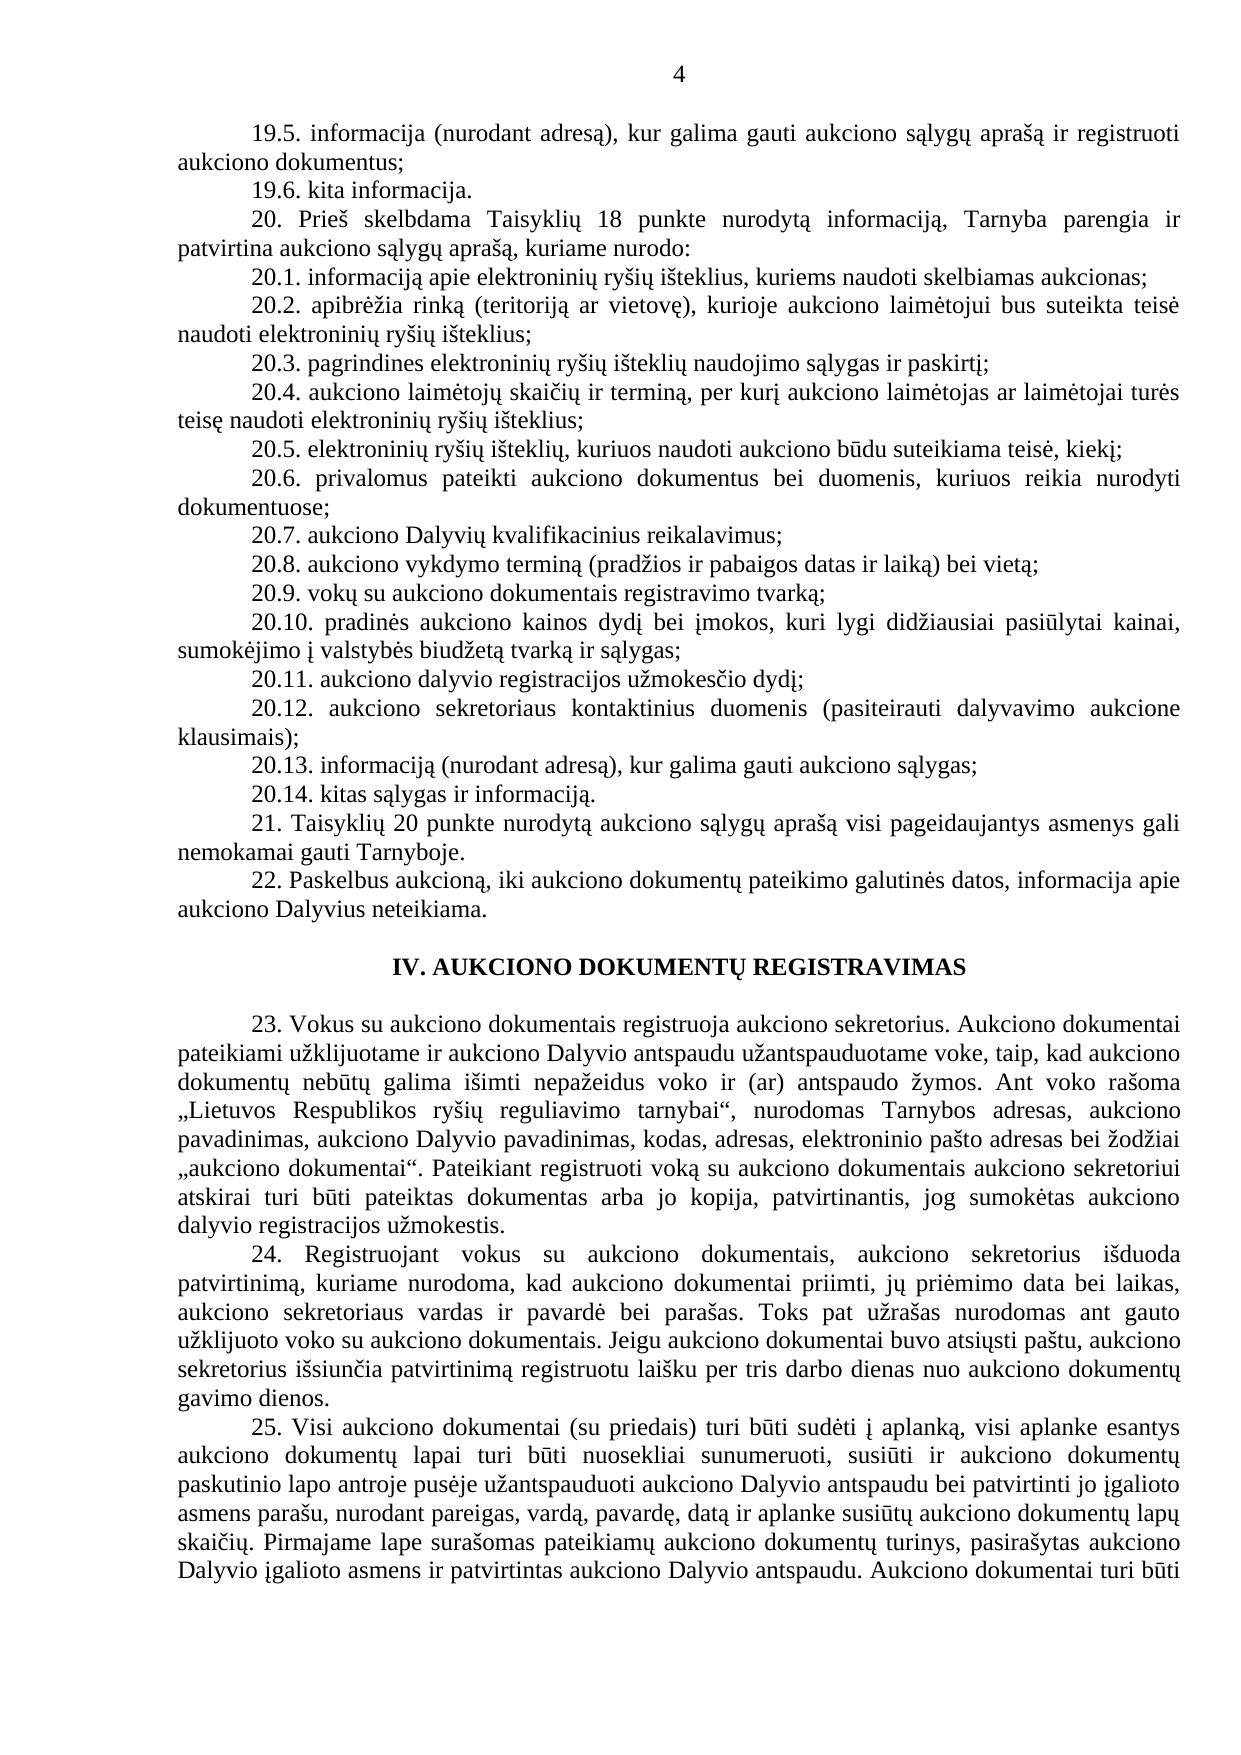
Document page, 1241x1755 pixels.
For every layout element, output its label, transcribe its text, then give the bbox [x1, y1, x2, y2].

text 19.5. informacija (nurodant adresą), kur galima gauti aukciono sąlygų aprašą ir registruoti aukciono dokumentus; [177, 118, 1181, 176]
text 20.14. kitas sąlygas ir informaciją. [177, 779, 1181, 808]
text 22. Paskelbus aukcioną, iki aukciono dokumentų pateikimo galutinės datos, informacija apie aukciono Dalyvius neteikiama. [177, 866, 1181, 923]
text 23. Vokus su aukciono dokumentais registruoja aukciono sekretorius. Aukciono dokumentai pateikiami užklijuotame ir aukciono Dalyvio antspaudu užantspauduotame voke, taip, kad aukciono dokumentų nebūtų galima išimti nepažeidus voko ir (ar) antspaudo žymos. Ant voko rašoma „Lietuvos Respublikos ryšių reguliavimo tarnybai“, nurodomas Tarnybos adresas, aukciono pavadinimas, aukciono Dalyvio pavadinimas, kodas, adresas, elektroninio pašto adresas bei žodžiai „aukciono dokumentai“. Pateikiant registruoti voką su aukciono dokumentais aukciono sekretoriui atskirai turi būti pateiktas dokumentas arba jo kopija, patvirtinantis, jog sumokėtas aukciono dalyvio registracijos užmokestis. [177, 1009, 1181, 1239]
text 19.6. kita informacija. [177, 176, 1181, 204]
text 25. Visi aukciono dokumentai (su priedais) turi būti sudėti į aplanką, visi aplanke esantys aukciono dokumentų lapai turi būti nuosekliai sunumeruoti, susiūti ir aukciono dokumentų paskutinio lapo antroje pusėje užantspauduoti aukciono Dalyvio antspaudu bei patvirtinti jo įgalioto asmens parašu, nurodant pareigas, vardą, pavardę, datą ir aplanke susiūtų aukciono dokumentų lapų skaičių. Pirmajame lape surašomas pateikiamų aukciono dokumentų turinys, pasirašytas aukciono Dalyvio įgalioto asmens ir patvirtintas aukciono Dalyvio antspaudu. Aukciono dokumentai turi būti [177, 1412, 1181, 1584]
text 20. Prieš skelbdama Taisyklių 18 punkte nurodytą informaciją, Tarnyba parengia ir patvirtina aukciono sąlygų aprašą, kuriame nurodo: [177, 204, 1181, 262]
text 21. Taisyklių 20 punkte nurodytą aukciono sąlygų aprašą visi pageidaujantys asmenys gali nemokamai gauti Tarnyboje. [177, 808, 1181, 866]
text 20.3. pagrindines elektroninių ryšių išteklių naudojimo sąlygas ir paskirtį; [177, 348, 1181, 377]
text 20.12. aukciono sekretoriaus kontaktinius duomenis (pasiteirauti dalyvavimo aukcione klausimais); [177, 693, 1181, 751]
text 20.5. elektroninių ryšių išteklių, kuriuos naudoti aukciono būdu suteikiama teisė, kiekį; [177, 434, 1181, 463]
text 20.6. privalomus pateikti aukciono dokumentus bei duomenis, kuriuos reikia nurodyti dokumentuose; [177, 463, 1181, 521]
text 24. Registruojant vokus su aukciono dokumentais, aukciono sekretorius išduoda patvirtinimą, kuriame nurodoma, kad aukciono dokumentai priimti, jų priėmimo data bei laikas, aukciono sekretoriaus vardas ir pavardė bei parašas. Toks pat užrašas nurodomas ant gauto užklijuoto voko su aukciono dokumentais. Jeigu aukciono dokumentai buvo atsiųsti paštu, aukciono sekretorius išsiunčia patvirtinimą registruotu laišku per tris darbo dienas nuo aukciono dokumentų gavimo dienos. [177, 1239, 1181, 1412]
text 20.1. informaciją apie elektroninių ryšių išteklius, kuriems naudoti skelbiamas aukcionas; [177, 262, 1181, 291]
text 20.2. apibrėžia rinką (teritoriją ar vietovę), kurioje aukciono laimėtojui bus suteikta teisė naudoti elektroninių ryšių išteklius; [177, 291, 1181, 348]
text IV. AUKCIONO DOKUMENTŲ REGISTRAVIMAS [177, 952, 1181, 981]
text 20.8. aukciono vykdymo terminą (pradžios ir pabaigos datas ir laiką) bei vietą; [177, 549, 1181, 578]
text 20.4. aukciono laimėtojų skaičių ir terminą, per kurį aukciono laimėtojas ar laimėtojai turės teisę naudoti elektroninių ryšių išteklius; [177, 377, 1181, 434]
text 20.10. pradinės aukciono kainos dydį bei įmokos, kuri lygi didžiausiai pasiūlytai kainai, sumokėjimo į valstybės biudžetą tvarką ir sąlygas; [177, 607, 1181, 664]
text 20.11. aukciono dalyvio registracijos užmokesčio dydį; [177, 664, 1181, 693]
text 20.13. informaciją (nurodant adresą), kur galima gauti aukciono sąlygas; [177, 751, 1181, 779]
text 20.9. vokų su aukciono dokumentais registravimo tvarką; [177, 578, 1181, 607]
text 20.7. aukciono Dalyvių kvalifikacinius reikalavimus; [177, 521, 1181, 549]
